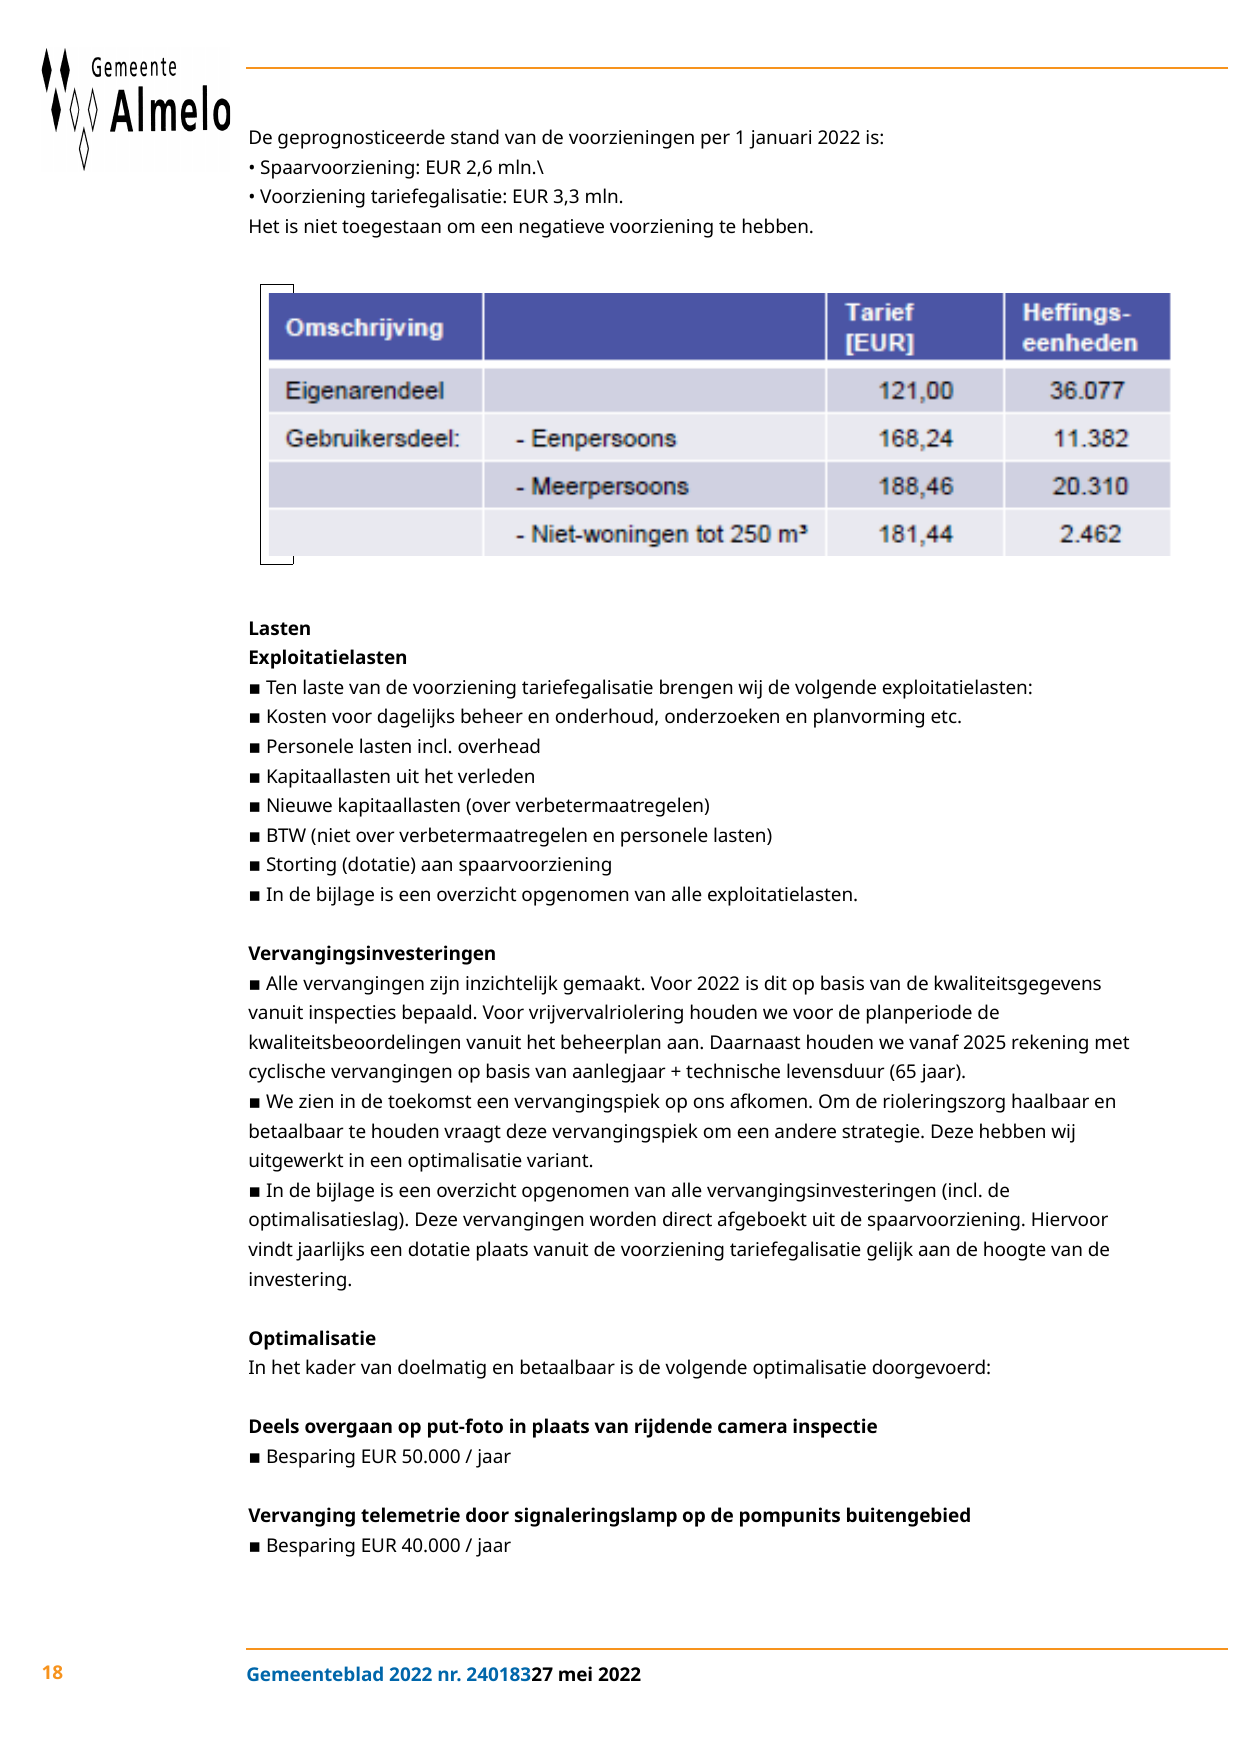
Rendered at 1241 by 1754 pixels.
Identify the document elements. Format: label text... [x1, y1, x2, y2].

text ▪ We zien in de toekomst een vervangingspiek op ons afkomen. Om de rioleringszorg haalbaar en betaalbaar te houden vraagt deze vervangingspiek om een andere strategie. Deze hebben wij uitgewerkt in een optimalisatie variant. [248, 1088, 1152, 1173]
text ▪ Ten laste van de voorziening tariefegalisatie brengen wij de volgende exploitatielasten: [248, 674, 1152, 700]
text Optimalisatie [248, 1325, 1152, 1351]
text Vervanging telemetrie door signaleringslamp op de pompunits buitengebied [248, 1502, 1152, 1528]
text Exploitatielasten [248, 644, 1152, 670]
text ▪ Storting (dotatie) aan spaarvoorziening [248, 852, 1152, 877]
text ▪ In de bijlage is een overzicht opgenomen van alle vervangingsinvesteringen (incl. de optimalisatieslag). Deze vervangingen worden direct afgeboekt uit de spaarvoorziening. Hiervoor vindt jaarlijks een dotatie plaats vanuit de voorziening tariefegalisatie gelijk aan de hoogte van de investering. [248, 1177, 1152, 1292]
text ▪ Nieuwe kapitaallasten (over verbetermaatregelen) [248, 792, 1152, 818]
text • Voorziening tariefegalisatie: EUR 3,3 mln. [248, 183, 1152, 209]
text Het is niet toegestaan om een negatieve voorziening te hebben. [248, 213, 1152, 239]
text ▪ BTW (niet over verbetermaatregelen en personele lasten) [248, 822, 1152, 848]
text ▪ Kapitaallasten uit het verleden [248, 763, 1152, 789]
text De geprognosticeerde stand van de voorzieningen per 1 januari 2022 is: [248, 124, 1152, 150]
text In het kader van doelmatig en betaalbaar is de volgende optimalisatie doorgevoerd: [248, 1354, 1152, 1380]
text ▪ Kosten voor dagelijks beheer en onderhoud, onderzoeken en planvorming etc. [248, 704, 1152, 729]
text ▪ In de bijlage is een overzicht opgenomen van alle exploitatielasten. [248, 881, 1152, 907]
text ▪ Besparing EUR 50.000 / jaar [248, 1443, 1152, 1469]
text Deels overgaan op put-foto in plaats van rijdende camera inspectie [248, 1414, 1152, 1439]
text Vervangingsinvesteringen [248, 940, 1152, 966]
text • Spaarvoorziening: EUR 2,6 mln.\ [248, 154, 1152, 180]
text Lasten [248, 615, 1152, 641]
picture [41, 47, 231, 172]
picture [268, 293, 1173, 556]
text ▪ Alle vervangingen zijn inzichtelijk gemaakt. Voor 2022 is dit op basis van de kwaliteitsgegevens vanuit inspecties bepaald. Voor vrijvervalriolering houden we voor de planperiode de kwaliteitsbeoordelingen vanuit het beheerplan aan. Daarnaast houden we vanaf 2025 rekening met cyclische vervangingen op basis van aanlegjaar + technische levensduur (65 jaar). [248, 970, 1152, 1084]
text ▪ Personele lasten incl. overhead [248, 733, 1152, 759]
text ▪ Besparing EUR 40.000 / jaar [248, 1532, 1152, 1558]
